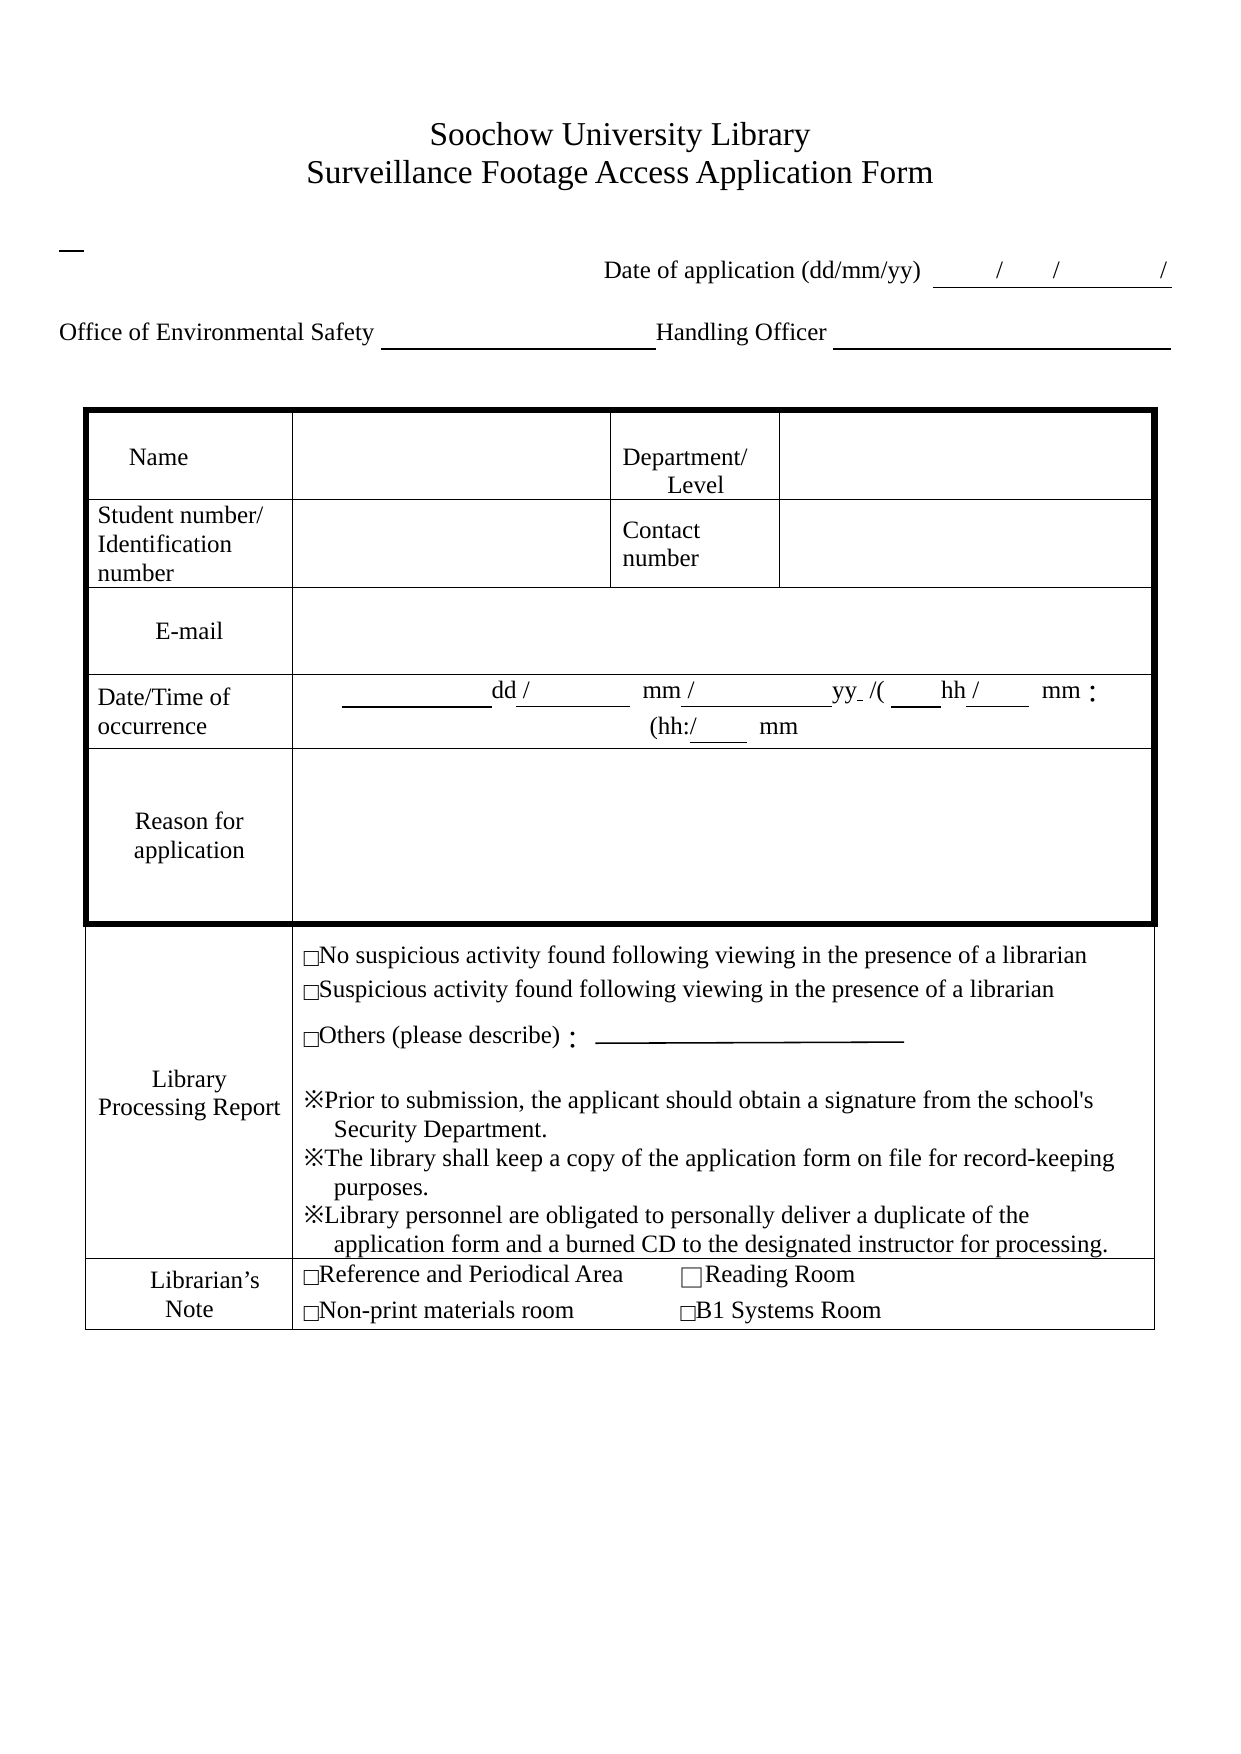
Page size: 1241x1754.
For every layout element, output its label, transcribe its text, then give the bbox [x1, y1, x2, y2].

table_cell dd / mm / yy /( hh / mm： (hh:/ mm [293, 675, 1151, 747]
table_cell [780, 500, 1151, 587]
table_cell □No suspicious activity found following viewing in the presence of a librarian □Suspicious activity found following viewing in the presence of a librarian □Others (please describe)： ※Prior to submission, the applicant should obtain a signature from the school's Security Department. ※The library shall keep a copy of the application form on file for record-keeping purposes. ※Library personnel are obligated to personally deliver a duplicate of the application form and a burned CD to the designated instructor for processing. [293, 927, 1154, 1258]
subtitle Date of application (dd/mm/yy) / / / [59, 256, 1167, 292]
table_cell Date/Time of occurrence [89, 675, 292, 747]
subtitle Surveillance Footage Access Application Form [59, 152, 1181, 191]
table_cell [293, 500, 610, 587]
table_cell □Reference and Periodical Area □Reading Room □Non-print materials room □B1 Systems Room [293, 1259, 1154, 1329]
table_header Department/ Level [611, 413, 779, 499]
subtitle Office of Environmental Safety Handling Officer [59, 317, 1187, 382]
table_header [293, 413, 610, 499]
table_cell Contact number [611, 500, 779, 587]
table_cell Librarian’s Note [86, 1259, 292, 1329]
subtitle Soochow University Library [59, 113, 1181, 152]
table_cell Library Processing Report [86, 927, 292, 1258]
table_cell [293, 749, 1151, 921]
table_cell [293, 588, 1151, 674]
table_cell E-mail [89, 588, 292, 674]
table_cell Student number/ Identification number [89, 500, 292, 587]
table_header Name [89, 413, 292, 499]
table_header [780, 413, 1151, 499]
table_cell Reason for application [89, 749, 292, 921]
